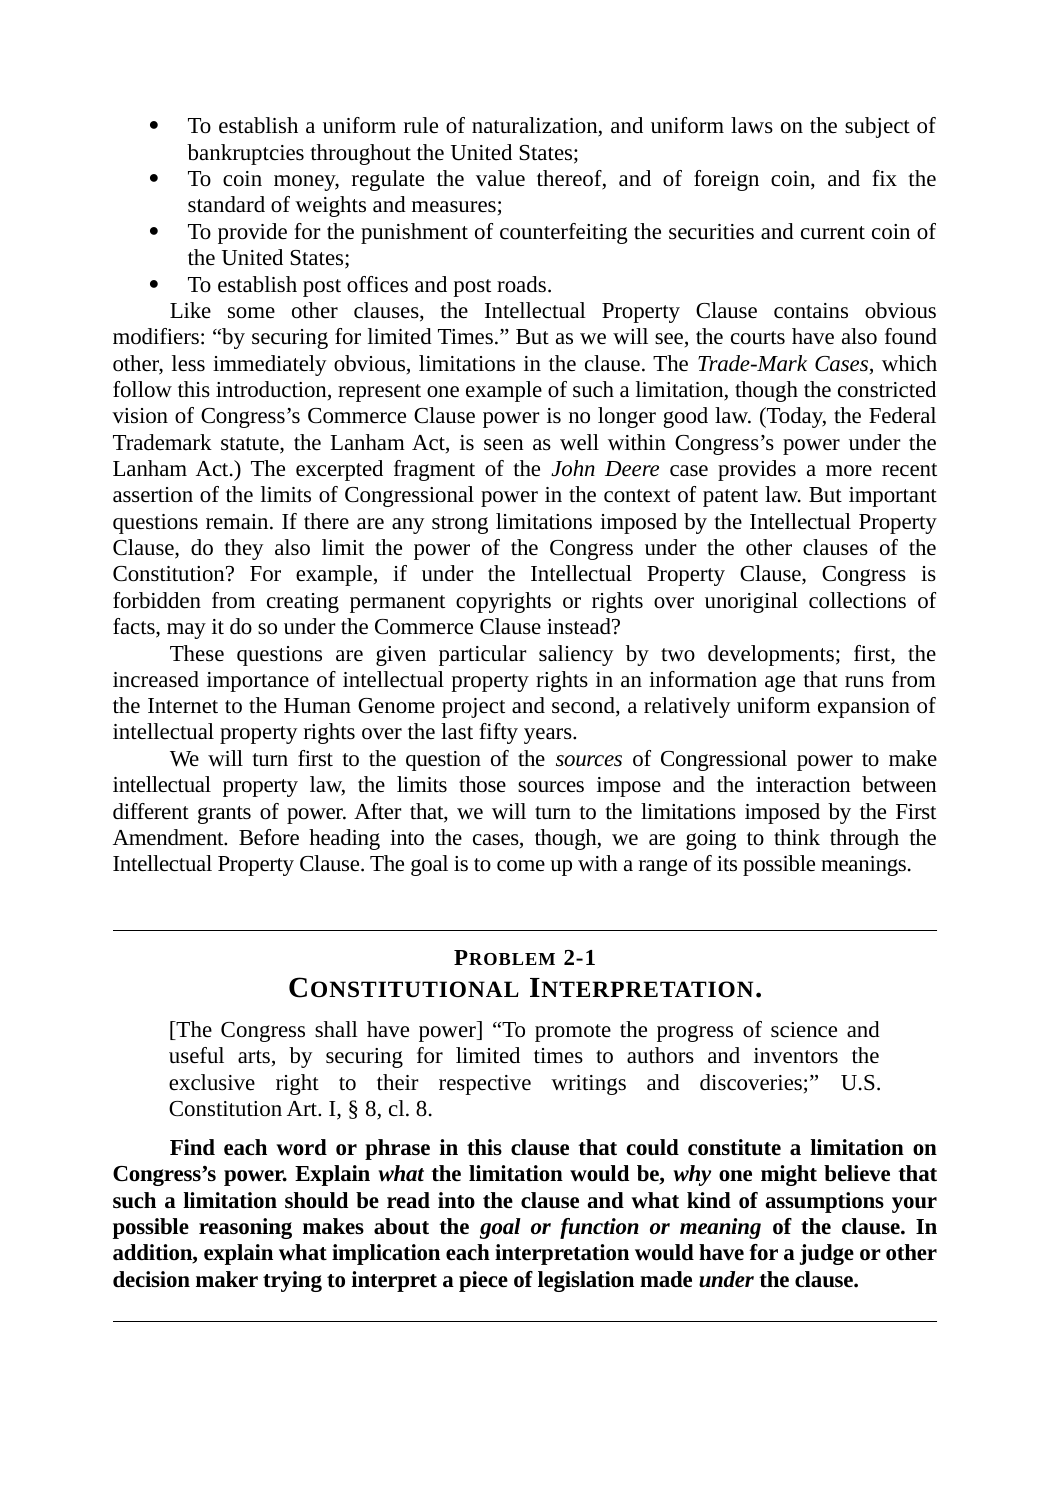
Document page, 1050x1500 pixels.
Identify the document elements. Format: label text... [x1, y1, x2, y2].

text Constitutional Interpretation. [112, 970, 937, 1004]
text These questions are given particular saliency by two developments; first, the increased importance of intellectual property rights in an information age that runs from the Internet to the Human Genome project and second, a relatively uniform expansion of intellectual property rights over the last fifty years. [112, 639, 937, 745]
list To establish a uniform rule of naturalization, and uniform laws on the subject of bankruptcies throughout the United States; [150, 112, 937, 165]
text Like some other clauses, the Intellectual Property Clause contains obvious modifiers: “by securing for limited Times.” But as we will see, the courts have also found other, less immediately obvious, limitations in the clause. The Trade-Mark Cases, which follow this introduction, represent one example of such a limitation, though the constricted vision of Congress’s Commerce Clause power is no longer good law. (Today, the Federal Trademark statute, the Lanham Act, is seen as well within Congress’s power under the Lanham Act.) The excerpted fragment of the John Deere case provides a more recent assertion of the limits of Congressional power in the context of patent law. But important questions remain. If there are any strong limitations imposed by the Intellectual Property Clause, do they also limit the power of the Congress under the other clauses of the Constitution? For example, if under the Intellectual Property Clause, Congress is forbidden from creating permanent copyrights or rights over unoriginal collections of facts, may it do so under the Commerce Clause instead? [112, 297, 937, 639]
list To coin money, regulate the value thereof, and of foreign coin, and fix the standard of weights and measures; [150, 165, 937, 218]
text [The Congress shall have power] “To promote the progress of science and useful arts, by securing for limited times to authors and inventors the exclusive right to their respective writings and discoveries;” U.S. Constitution Art. I, § 8, cl. 8. [169, 1016, 881, 1122]
text Problem 2-1 [112, 944, 937, 970]
text Find each word or phrase in this clause that could constitute a limitation on Congress’s power. Explain what the limitation would be, why one might believe that such a limitation should be read into the clause and what kind of assumptions your possible reasoning makes about the goal or function or meaning of the clause. In addition, explain what implication each interpretation would have for a judge or other decision maker trying to interpret a piece of legislation made under the clause. [112, 1134, 937, 1292]
list To establish post offices and post roads. [150, 271, 937, 297]
list To provide for the punishment of counterfeiting the securities and current coin of the United States; [150, 218, 937, 271]
text We will turn first to the question of the sources of Congressional power to make intellectual property law, the limits those sources impose and the interaction between different grants of power. After that, we will turn to the limitations imposed by the First Amendment. Before heading into the cases, though, we are going to think through the Intellectual Property Clause. The goal is to come up with a range of its possible meanings. [112, 745, 937, 877]
